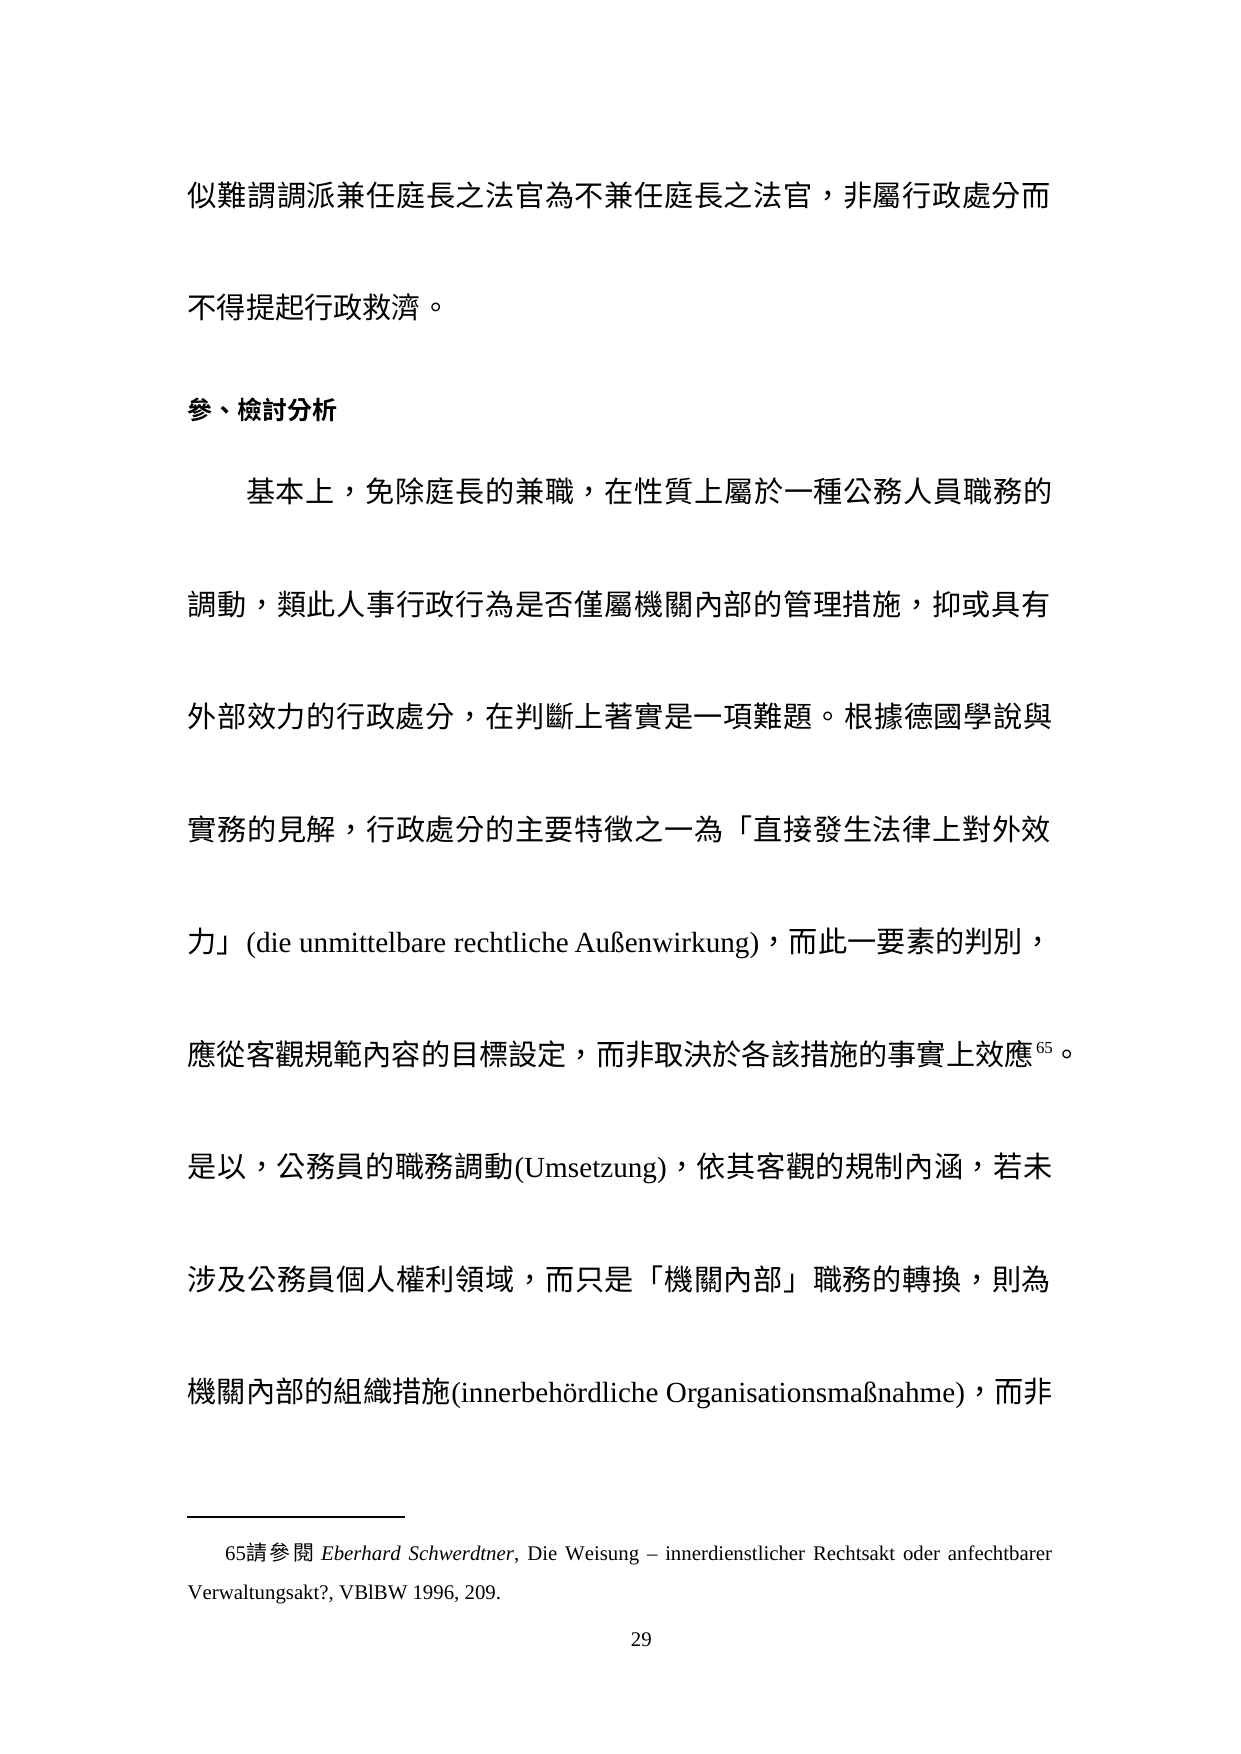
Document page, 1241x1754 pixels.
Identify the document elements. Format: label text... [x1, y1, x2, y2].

text 基本上，免除庭長的兼職，在性質上屬於一種公務人員職務的調動，類此人事行政行為是否僅屬機關內部的管理措施，抑或具有外部效力的行政處分，在判斷上著實是一項難題。根據德國學說與實務的見解，行政處分的主要特徵之一為「直接發生法律上對外效力」(die unmittelbare rechtliche Außenwirkung)，而此一要素的判別，應從客觀規範內容的目標設定，而非取決於各該措施的事實上效應。是以，公務員的職務調動(Umsetzung)，依其客觀的規制內涵，若未涉及公務員個人權利領域，而只是「機關內部」職務的轉換，則為機關內部的組織措施(innerbehördliche Organisationsmaßnahme)，而非行政處分。吾人若以此一見解為基礎，至少可以將「機關內部」與「涉及權利」兩個要素作為判別的切入點，從而可以初步歸整出如下的判別基準： [187, 446, 1053, 1421]
text 請參閱Eberhard Schwerdtner, Die Weisung – innerdienstlicher Rechtsakt oder anfechtbarer Verwaltungsakt?, VBlBW 1996, 209. [187, 1529, 1053, 1604]
text 2)參酌司法院發布之「高等法院以下各級法院及其分院、高等行政法院法官兼庭長職期調任實施要點」規定，高等法院法官兼庭長之職期為四年，得連任（第二點）；職期屆滿之庭長，應就品德、才能及工作績效等項，綜合考評其服務成績，並視業務需要，分別予以連任、調任上級審或同級審法院法官（第四點）；其是否連任，由司法院秘書長為主席，召開審查委員會，予以縝密審查決定（第六至十二點），其任用資格亦於「高等法院及其分院法官、庭長暨高等行政法院、地方法院及其分院庭長遴選資格標準」作嚴密之規定。足見遴任兼庭長法官者，俱為司法精英，得獲任兼庭長法官者，莫不引為其司法生涯之重大成就與榮譽。如驟予改調不兼任庭長之法官又不予調陞，能否謂對其聲望名譽與工作士氣不發生重大影響，亦有推敲餘地；則依司法院釋字第二四三號、第四九一號解釋意旨，似難謂調派兼任庭長之法官為不兼任庭長之法官，非屬行政處分而不得提起行政救濟。 [187, 150, 1053, 337]
subtitle 參、檢討分析 [187, 384, 1053, 421]
